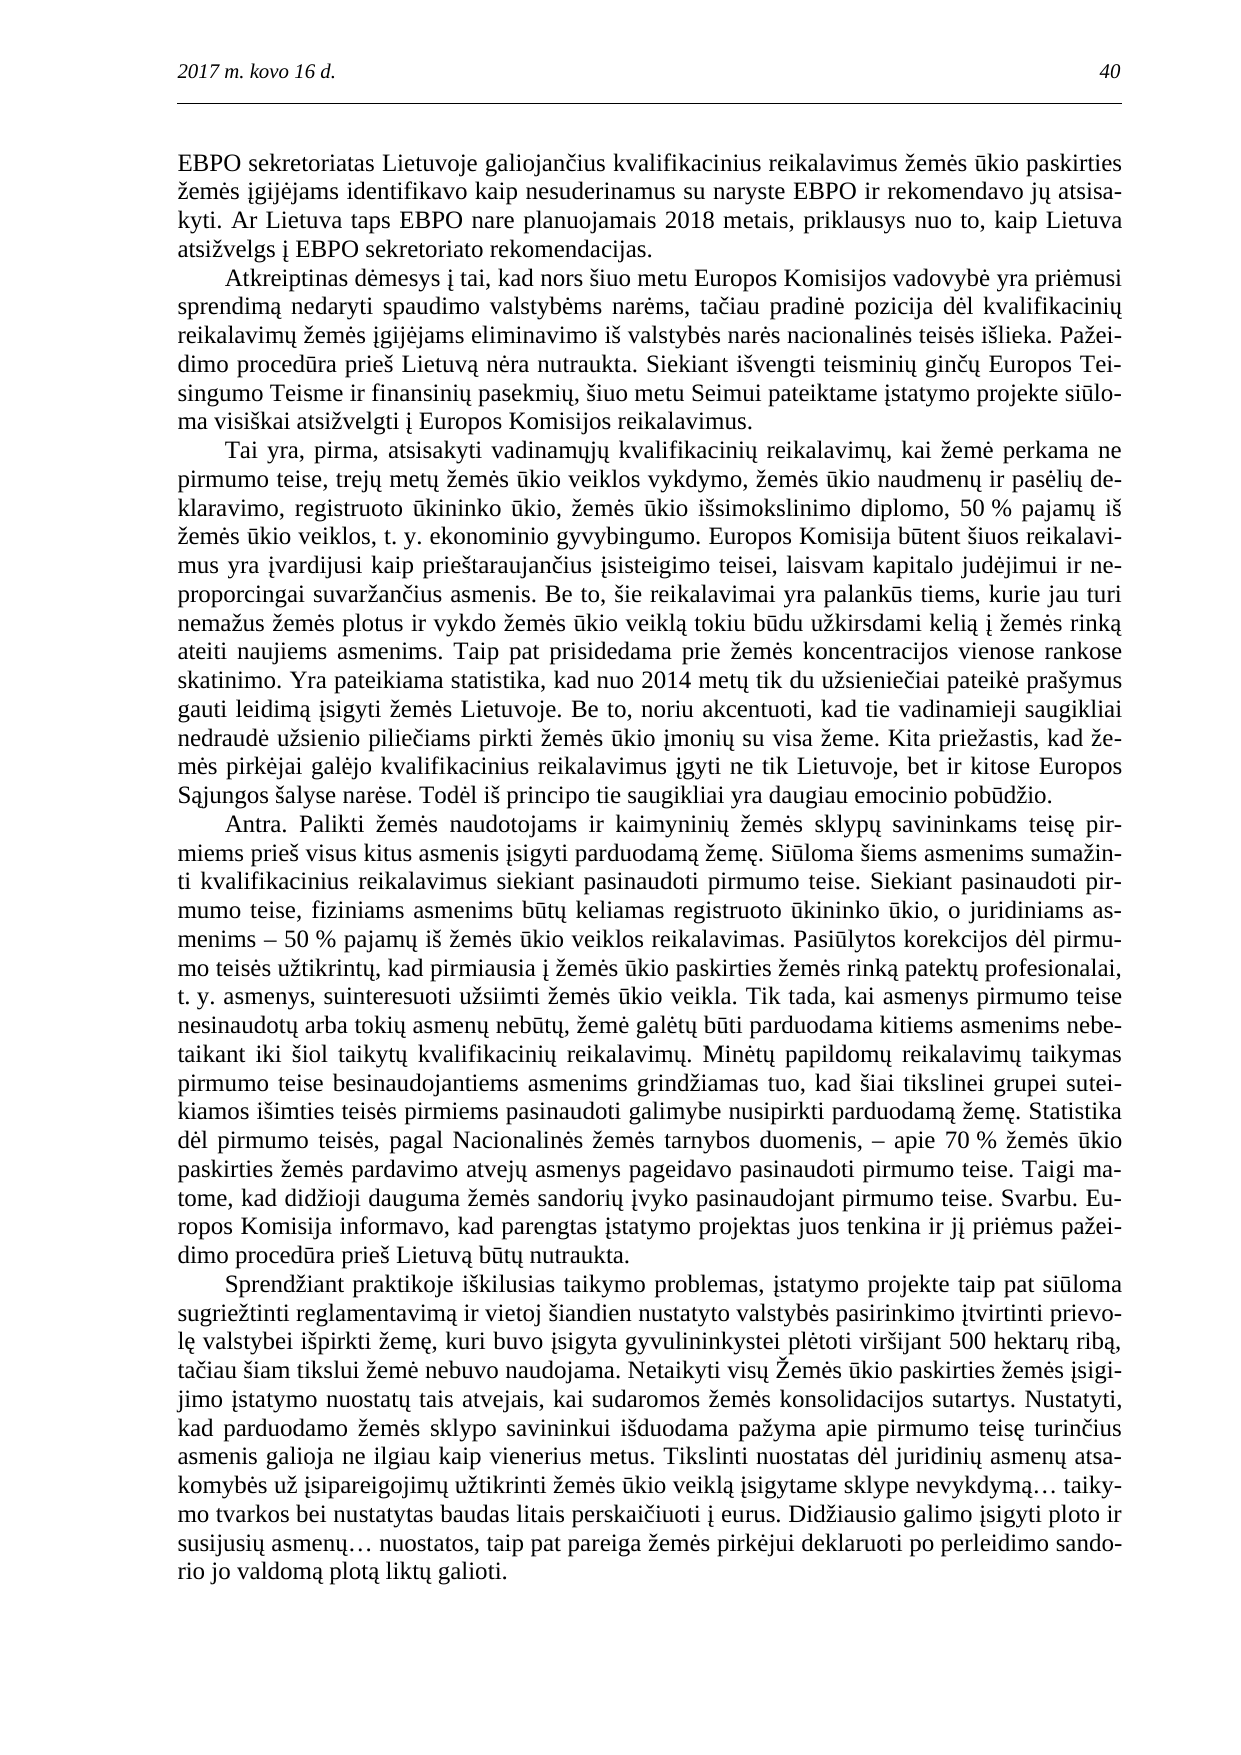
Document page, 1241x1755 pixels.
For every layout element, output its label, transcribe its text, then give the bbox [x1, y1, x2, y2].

text Tai yra, pir­ma, at­si­sa­ky­ti va­di­na­mų­jų kva­li­fi­ka­ci­nių rei­ka­la­vi­mų, kai že­mė per­ka­ma ne pir­mu­mo tei­se, tre­jų me­tų že­mės ūkio veik­los vyk­dy­mo, že­mės ūkio naud­me­nų ir pa­sė­lių de­kla­ra­vi­mo, re­gist­ruo­to ūki­nin­ko ūkio, že­mės ūkio iš­si­moks­li­ni­mo di­plo­mo, 50 % pa­ja­mų iš že­mės ūkio veik­los, t. y. eko­no­mi­nio gy­vy­bin­gu­mo. Eu­ro­pos Ko­mi­si­ja bū­tent šiuos rei­ka­la­vi­mus yra įvar­di­ju­si kaip prieš­ta­rau­jan­čius įsi­stei­gi­mo tei­sei, lais­vam ka­pi­ta­lo ju­dė­ji­mui ir ne­pro­por­cin­gai su­var­žan­čius as­me­nis. Be to, šie rei­ka­la­vi­mai yra pa­lan­kūs tiems, ku­rie jau tu­ri ne­ma­žus že­mės plo­tus ir vyk­do že­mės ūkio veik­lą to­kiu bū­du už­kirs­da­mi ke­lią į že­mės rin­ką at­ei­ti nau­jiems as­me­nims. Taip pat pri­si­de­da­ma prie že­mės kon­cen­tra­ci­jos vie­no­se ran­ko­se ska­ti­ni­mo. Yra pa­tei­kia­ma sta­tis­ti­ka, kad nuo 2014 me­tų tik du už­sie­nie­čiai pa­tei­kė pra­šy­mus gau­ti lei­di­mą įsi­gy­ti že­mės Lie­tu­vo­je. Be to, no­riu ak­cen­tuo­ti, kad tie va­di­na­mie­ji sau­gik­liai ne­drau­dė už­sie­nio pi­lie­čiams pirk­ti že­mės ūkio įmo­nių su vi­sa že­me. Ki­ta prie­žas­tis, kad že­mės pir­kė­jai ga­lė­jo kva­li­fi­ka­ci­nius rei­ka­la­vi­mus įgy­ti ne tik Lie­tu­vo­je, bet ir ki­to­se Eu­ro­pos Są­jun­gos ša­ly­se na­rė­se. To­dėl iš prin­ci­po tie sau­gik­liai yra dau­giau emo­ci­nio po­bū­džio. [177, 435, 1122, 809]
text At­kreip­ti­nas dė­me­sys į tai, kad nors šiuo me­tu Eu­ro­pos Ko­mi­si­jos va­do­vy­bė yra pri­ėmu­si spren­di­mą ne­da­ry­ti spau­di­mo vals­ty­bėms na­rėms, ta­čiau pra­di­nė po­zi­ci­ja dėl kva­li­fi­ka­ci­nių rei­ka­la­vi­mų že­mės įgi­jė­jams eli­mi­na­vi­mo iš vals­ty­bės na­rės na­cio­na­li­nės tei­sės iš­lie­ka. Pa­žei­di­mo pro­ce­dū­ra prieš Lie­tu­vą nė­ra nu­trauk­ta. Sie­kiant iš­veng­ti teis­mi­nių gin­čų Eu­ro­pos Tei­sin­gu­mo Teis­me ir fi­nan­si­nių pa­sek­mių, šiuo me­tu Sei­mui pa­teik­ta­me įsta­ty­mo pro­jek­te siū­lo­ma vi­siš­kai at­si­žvelg­ti į Eu­ro­pos Ko­mi­si­jos rei­ka­la­vi­mus. [177, 263, 1122, 435]
text EBPO sek­re­to­ria­tas Lie­tu­vo­je ga­lio­jan­čius kva­li­fi­ka­ci­nius rei­ka­la­vi­mus že­mės ūkio pa­skir­ties že­mės įgi­jė­jams iden­ti­fi­ka­vo kaip ne­su­de­ri­na­mus su na­rys­te EBPO ir re­ko­men­da­vo jų at­si­sa­ky­ti. Ar Lie­tu­va taps EBPO na­re pla­nuo­ja­mais 2018 me­tais, pri­klau­sys nuo to, kaip Lie­tu­va at­si­žvelgs į EBPO sek­re­to­ria­to re­ko­men­da­ci­jas. [177, 148, 1122, 263]
text An­tra. Pa­lik­ti že­mės nau­do­to­jams ir kai­my­ni­nių že­mės skly­pų sa­vi­nin­kams tei­sę pir­miems prieš vi­sus ki­tus as­me­nis įsi­gy­ti par­duo­da­mą že­mę. Siū­lo­ma šiems as­me­nims su­ma­žin­ti kva­li­fi­ka­ci­nius rei­ka­la­vi­mus sie­kiant pa­si­nau­do­ti pir­mu­mo tei­se. Sie­kiant pa­si­nau­do­ti pir­mu­mo tei­se, fi­zi­niams as­me­nims bū­tų ke­lia­mas re­gist­ruo­to ūki­nin­ko ūkio, o ju­ri­di­niams as­me­nims – 50 % pa­ja­mų iš že­mės ūkio veik­los rei­ka­la­vi­mas. Pa­siū­ly­tos ko­rek­ci­jos dėl pir­mu­mo tei­sės už­tik­rin­tų, kad pir­miau­sia į že­mės ūkio pa­skir­ties že­mės rin­ką pa­tek­tų pro­fe­sio­na­lai, t. y. as­me­nys, su­in­te­re­suo­ti už­si­im­ti že­mės ūkio veik­la. Tik ta­da, kai as­me­nys pir­mu­mo tei­se ne­si­nau­do­tų ar­ba to­kių as­me­nų ne­bū­tų, že­mė ga­lė­tų bū­ti par­duo­da­ma ki­tiems as­me­nims ne­be­tai­kant iki šiol tai­ky­tų kva­li­fi­ka­ci­nių rei­ka­la­vi­mų. Mi­nė­tų pa­pil­do­mų rei­ka­la­vi­mų tai­ky­mas pir­mu­mo tei­se be­si­nau­do­jan­tiems as­me­nims grin­džia­mas tuo, kad šiai tiks­li­nei gru­pei su­tei­kia­mos iš­im­ties tei­sės pir­miems pa­si­nau­do­ti ga­li­my­be nu­si­pirk­ti par­duo­da­mą že­mę. Sta­tis­ti­ka dėl pir­mu­mo tei­sės, pa­gal Na­cio­na­li­nės že­mės tar­ny­bos duo­me­nis, – apie 70 % že­mės ūkio pa­skir­ties že­mės par­da­vi­mo at­ve­jų as­me­nys pa­gei­da­vo pa­si­nau­do­ti pir­mu­mo tei­se. Tai­gi ma­to­me, kad di­džio­ji dau­gu­ma že­mės san­do­rių įvy­ko pa­si­nau­do­jant pir­mu­mo tei­se. Svar­bu. Eu­ro­pos Ko­mi­si­ja in­for­ma­vo, kad pa­reng­tas įsta­ty­mo pro­jek­tas juos ten­ki­na ir jį pri­ėmus pa­žei­di­mo pro­ce­dū­ra prieš Lie­tu­vą bū­tų nu­trauk­ta. [177, 809, 1122, 1269]
text Spren­džiant prak­ti­ko­je iš­ki­lu­sias tai­ky­mo pro­ble­mas, įsta­ty­mo pro­jek­te taip pat siū­lo­ma su­griež­tin­ti reg­la­men­ta­vi­mą ir vie­toj šian­dien nu­sta­ty­to vals­ty­bės pa­si­rin­ki­mo įtvir­tin­ti prie­vo­lę vals­ty­bei iš­pirk­ti že­mę, ku­ri bu­vo įsi­gy­ta gy­vu­li­nin­kys­tei plė­to­ti vir­ši­jant 500 hek­ta­rų ri­bą, ta­čiau šiam tiks­lui že­mė ne­bu­vo nau­do­ja­ma. Ne­tai­ky­ti vi­sų Že­mės ūkio pa­skir­ties že­mės įsi­gi­ji­mo įsta­ty­mo nuo­sta­tų tais at­ve­jais, kai su­da­ro­mos že­mės kon­so­li­da­ci­jos su­tar­tys. Nu­sta­ty­ti, kad par­duo­da­mo že­mės skly­po sa­vi­nin­kui iš­duo­da­ma pa­žy­ma apie pir­mu­mo tei­sę tu­rin­čius as­me­nis ga­lio­ja ne il­giau kaip vie­ne­rius me­tus. Tiks­lin­ti nuo­sta­tas dėl ju­ri­di­nių as­me­nų at­sa­ko­my­bės už įsi­pa­rei­go­ji­mų už­tik­rin­ti že­mės ūkio veik­lą įsi­gy­ta­me skly­pe ne­vyk­dy­mą… tai­ky­mo tvar­kos bei nu­sta­ty­tas bau­das li­tais per­skai­čiuo­ti į eu­rus. Di­džiau­sio ga­li­mo įsi­gy­ti plo­to ir su­si­ju­sių as­me­nų… nuo­sta­tos, taip pat pa­rei­ga že­mės pir­kė­jui de­kla­ruo­ti po per­lei­di­mo san­do­rio jo val­do­mą plo­tą lik­tų ga­lio­ti. [177, 1269, 1122, 1585]
